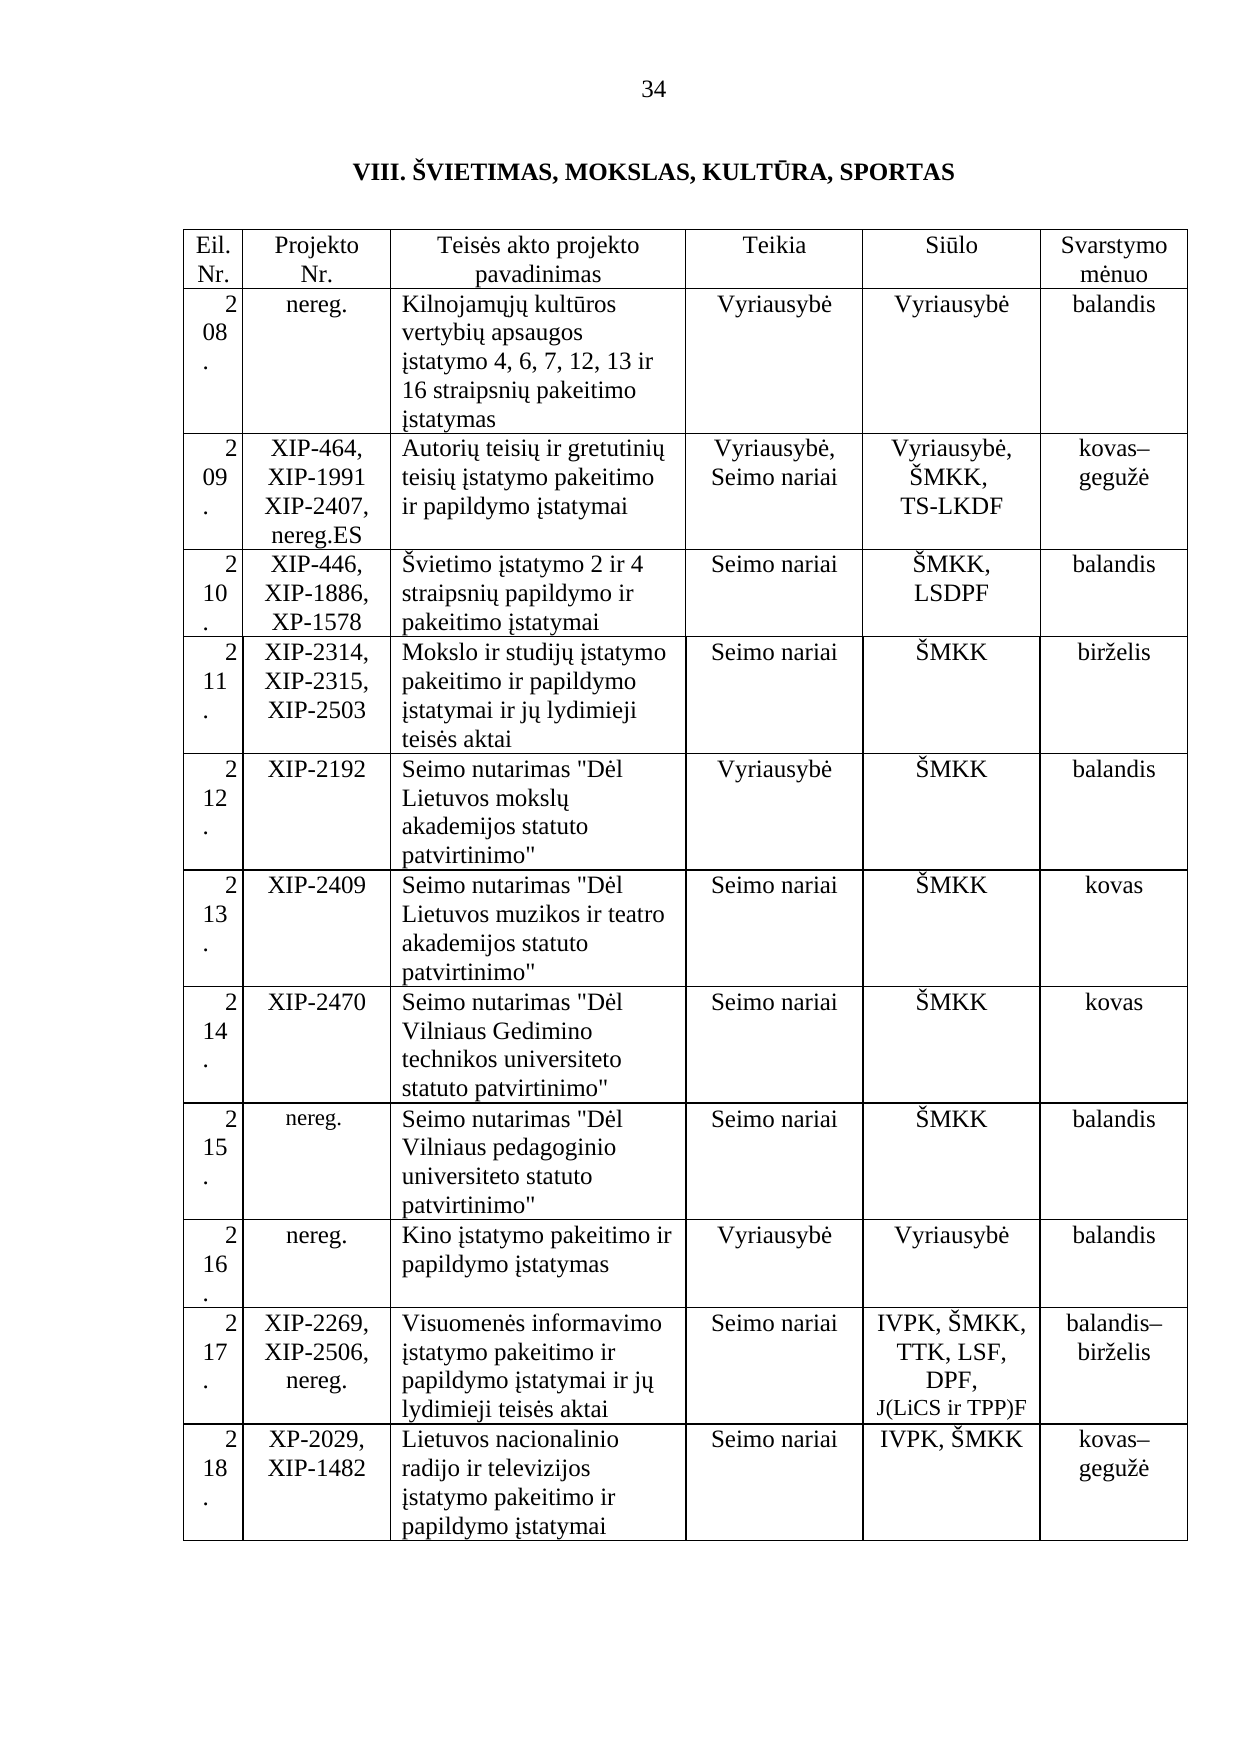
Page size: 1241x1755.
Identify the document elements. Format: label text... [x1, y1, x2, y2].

table_cell XIP-2314, XIP-2315, XIP-2503 [244, 637, 390, 752]
table_cell IVPK, ŠMKK, TTK, LSF, DPF, J(LiCS ir TPP)F [864, 1308, 1039, 1423]
table_cell ŠMKK [864, 871, 1039, 986]
table_cell XIP-2269, XIP-2506, nereg. [244, 1308, 390, 1423]
table_cell kovas– gegužė [1041, 434, 1187, 548]
table_cell 212. [184, 754, 242, 869]
table_cell Vyriausybė, ŠMKK, TS-LKDF [863, 434, 1040, 548]
table_cell balandis [1041, 289, 1187, 432]
table_cell Seimo nariai [687, 1308, 862, 1423]
table_cell XIP-464, XIP-1991 XIP-2407, nereg.ES [243, 434, 390, 548]
table_cell Lietuvos nacionalinio radijo ir televizijos įstatymo pakeitimo ir papildymo įstatymai [391, 1425, 685, 1539]
table_cell ŠMKK [864, 637, 1039, 752]
table_cell 210. [184, 550, 242, 636]
table_cell XIP-2409 [244, 871, 390, 986]
table_cell Seimo nariai [687, 1104, 862, 1219]
table_cell Vyriausybė, Seimo nariai [686, 434, 862, 548]
table_header Projekto Nr. [243, 230, 390, 288]
table_cell Vyriausybė [686, 289, 862, 432]
table_cell Švietimo įstatymo 2 ir 4 straipsnių papildymo ir pakeitimo įstatymai [391, 550, 685, 636]
table_cell 218. [184, 1425, 242, 1539]
table_cell 211. [184, 637, 242, 752]
table_cell Vyriausybė [687, 754, 862, 869]
table_cell nereg. [244, 1104, 390, 1219]
table_cell balandis [1041, 1220, 1187, 1306]
table_cell Seimo nariai [686, 550, 862, 636]
table_cell XIP-446, XIP-1886, XP-1578 [243, 550, 390, 636]
table_cell Kilnojamųjų kultūros vertybių apsaugos įstatymo 4, 6, 7, 12, 13 ir 16 straipsnių pakeitimo įstatymas [391, 289, 685, 432]
table_cell Vyriausybė [863, 289, 1040, 432]
table_cell XIP-2192 [244, 754, 390, 869]
table_cell 215. [184, 1104, 242, 1219]
table_cell Vyriausybė [687, 1220, 862, 1306]
table_cell 217. [184, 1308, 242, 1423]
table_cell Seimo nutarimas "Dėl Vilniaus Gedimino technikos universiteto statuto patvirtinimo" [391, 987, 685, 1102]
table_cell birželis [1041, 637, 1187, 752]
table_cell Vyriausybė [864, 1220, 1039, 1306]
table_cell nereg. [244, 1220, 390, 1306]
table_cell Seimo nariai [687, 1425, 862, 1539]
table_cell Kino įstatymo pakeitimo ir papildymo įstatymas [391, 1220, 685, 1306]
table_cell kovas– gegužė [1041, 1425, 1187, 1539]
table_header Eil. Nr. [184, 230, 242, 288]
table_header Teikia [686, 230, 862, 288]
table_cell ŠMKK [864, 754, 1039, 869]
table_cell nereg. [243, 289, 390, 432]
table_cell Mokslo ir studijų įstatymo pakeitimo ir papildymo įstatymai ir jų lydimieji teisės aktai [391, 637, 685, 752]
table_cell Visuomenės informavimo įstatymo pakeitimo ir papildymo įstatymai ir jų lydimieji teisės aktai [391, 1308, 685, 1423]
table_cell XIP-2470 [244, 987, 390, 1102]
table_cell balandis [1041, 550, 1187, 636]
table_cell 209. [184, 434, 242, 548]
table_cell balandis [1041, 754, 1187, 869]
table_cell ŠMKK, LSDPF [863, 550, 1040, 636]
table_cell Autorių teisių ir gretutinių teisių įstatymo pakeitimo ir papildymo įstatymai [391, 434, 685, 548]
table_cell Seimo nutarimas "Dėl Lietuvos muzikos ir teatro akademijos statuto patvirtinimo" [391, 871, 685, 986]
table_cell Seimo nutarimas "Dėl Lietuvos mokslų akademijos statuto patvirtinimo" [391, 754, 685, 869]
table_cell ŠMKK [864, 1104, 1039, 1219]
table_cell kovas [1041, 871, 1187, 986]
table_cell balandis– birželis [1041, 1308, 1187, 1423]
table_cell 216. [184, 1220, 242, 1306]
table_cell 214. [184, 987, 242, 1102]
table_cell kovas [1041, 987, 1187, 1102]
table_header Siūlo [863, 230, 1040, 288]
table_cell Seimo nariai [687, 871, 862, 986]
table_cell balandis [1041, 1104, 1187, 1219]
table_header Teisės akto projekto pavadinimas [391, 230, 685, 288]
table_cell ŠMKK [864, 987, 1039, 1102]
table_header Svarstymo mėnuo [1041, 230, 1187, 288]
table_cell IVPK, ŠMKK [864, 1425, 1039, 1539]
table_cell Seimo nutarimas "Dėl Vilniaus pedagoginio universiteto statuto patvirtinimo" [391, 1104, 685, 1219]
table_cell XP-2029, XIP-1482 [244, 1425, 390, 1539]
table_cell 208. [184, 289, 242, 432]
table_cell 213. [184, 871, 242, 986]
text VIII. Švietimas, mokslas, kultūra, sportas [187, 157, 1120, 186]
table_cell Seimo nariai [687, 987, 862, 1102]
table_cell Seimo nariai [687, 637, 862, 752]
